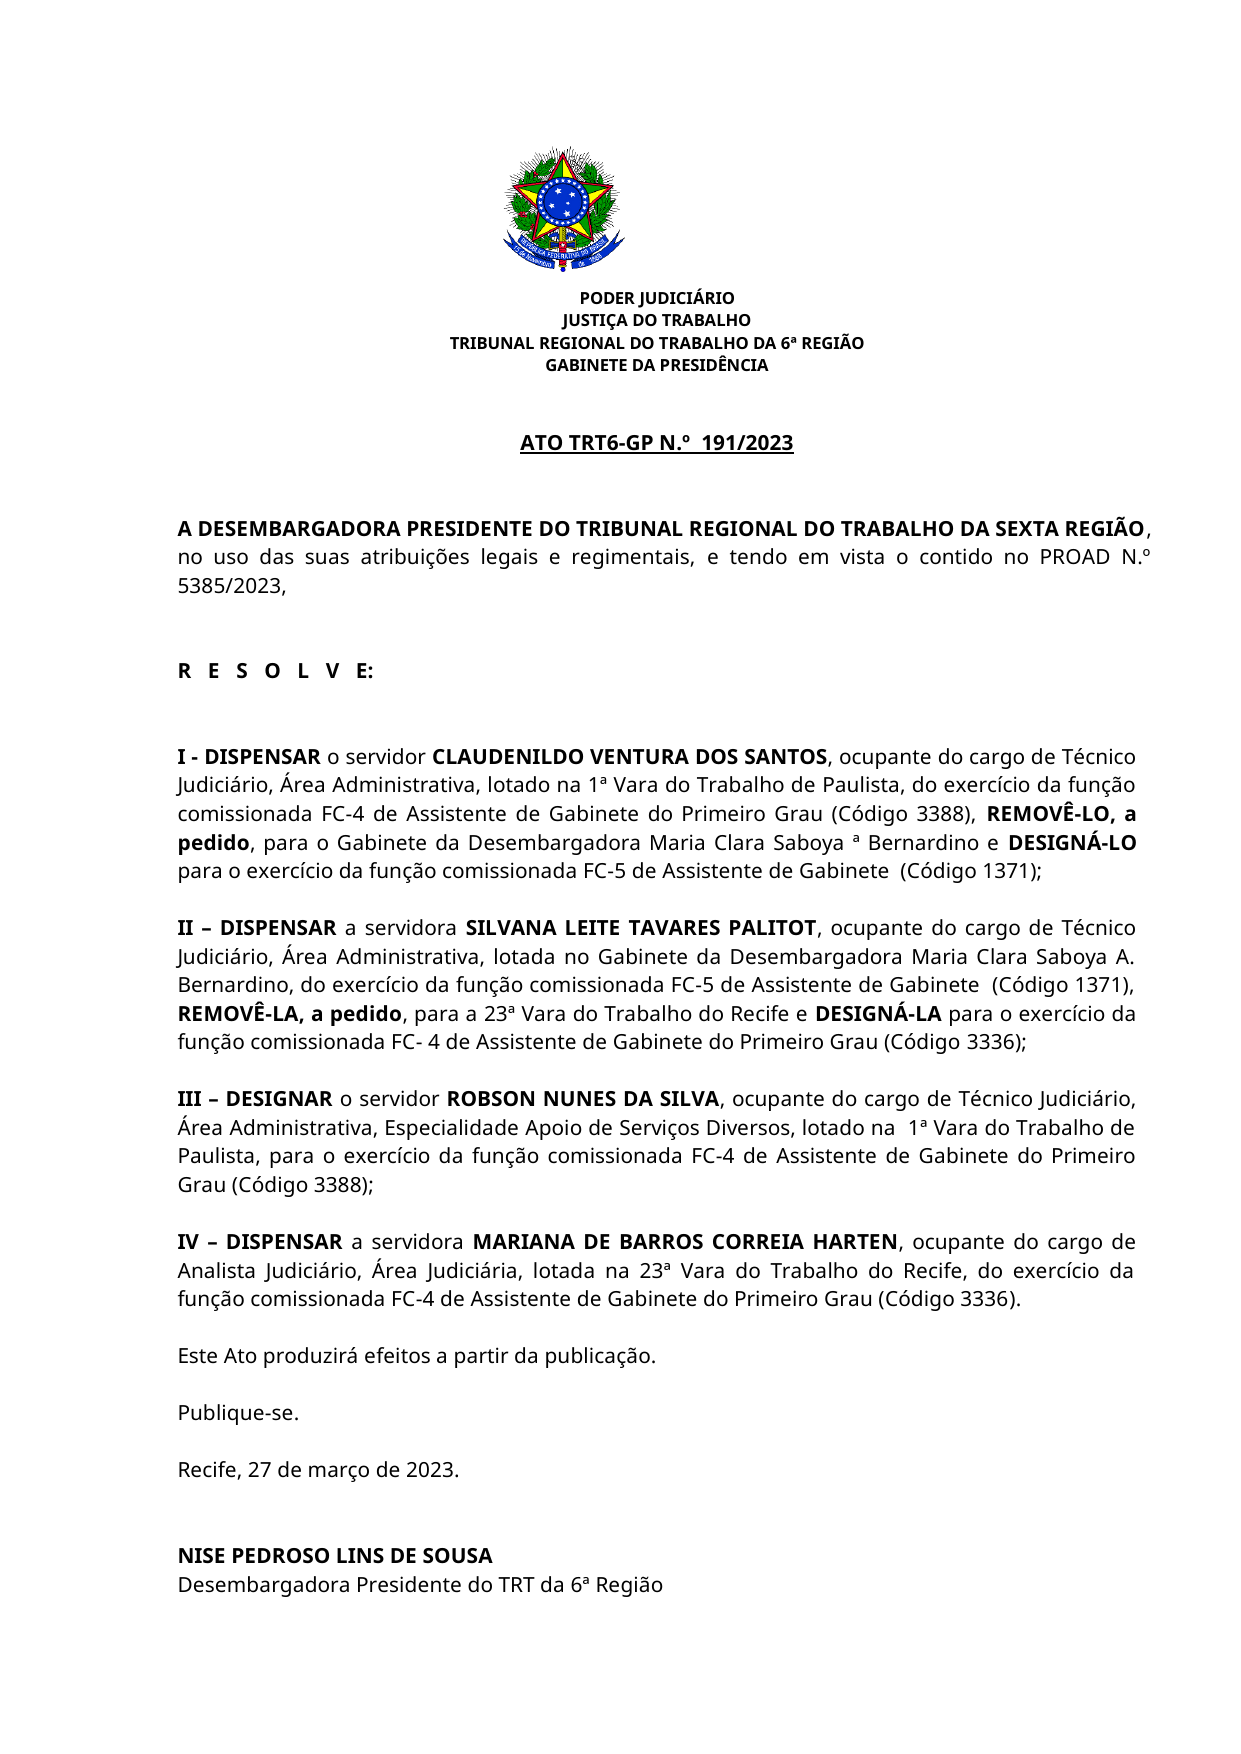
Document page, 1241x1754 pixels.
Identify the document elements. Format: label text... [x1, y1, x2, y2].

text A DESEMBARGADORA PRESIDENTE DO TRIBUNAL REGIONAL DO TRABALHO DA SEXTA REGIÃO, no uso das suas atribuições legais e regimentais, e tendo em vista o contido no PROAD N.º 5385/2023, [177, 513, 1152, 599]
text Recife, 27 de março de 2023. [177, 1455, 1137, 1484]
text ATO TRT6-GP N.º 191/2023 [177, 428, 1137, 456]
text Desembargadora Presidente do TRT da 6ª Região [177, 1569, 1137, 1598]
text JUSTIÇA DO TRABALHO [177, 309, 1137, 332]
text Este Ato produzirá efeitos a partir da publicação. [177, 1341, 1137, 1370]
text R E S O L V E: [177, 656, 1137, 685]
text GABINETE DA PRESIDÊNCIA [177, 354, 1137, 377]
text TRIBUNAL REGIONAL DO TRABALHO DA 6ª REGIÃO [177, 332, 1137, 354]
text IV – DISPENSAR a servidora MARIANA DE BARROS CORREIA HARTEN, ocupante do cargo de Analista Judiciário, Área Judiciária, lotada na 23ª Vara do Trabalho do Recife, do exercício da função comissionada FC-4 de Assistente de Gabinete do Primeiro Grau (Código 3336). [177, 1227, 1137, 1313]
text PODER JUDICIÁRIO [177, 287, 1137, 309]
text I - DISPENSAR o servidor CLAUDENILDO VENTURA DOS SANTOS, ocupante do cargo de Técnico Judiciário, Área Administrativa, lotado na 1ª Vara do Trabalho de Paulista, do exercício da função comissionada FC-4 de Assistente de Gabinete do Primeiro Grau (Código 3388), REMOVÊ-LO, a pedido, para o Gabinete da Desembargadora Maria Clara Saboya ª Bernardino e DESIGNÁ-LO para o exercício da função comissionada FC-5 de Assistente de Gabinete (Código 1371); [177, 742, 1137, 884]
text Publique-se. [177, 1398, 1137, 1427]
text III – DESIGNAR o servidor ROBSON NUNES DA SILVA, ocupante do cargo de Técnico Judiciário, Área Administrativa, Especialidade Apoio de Serviços Diversos, lotado na 1ª Vara do Trabalho de Paulista, para o exercício da função comissionada FC-4 de Assistente de Gabinete do Primeiro Grau (Código 3388); [177, 1084, 1137, 1198]
text NISE PEDROSO LINS DE SOUSA [177, 1541, 1152, 1569]
picture [496, 143, 628, 274]
text II – DISPENSAR a servidora SILVANA LEITE TAVARES PALITOT, ocupante do cargo de Técnico Judiciário, Área Administrativa, lotada no Gabinete da Desembargadora Maria Clara Saboya A. Bernardino, do exercício da função comissionada FC-5 de Assistente de Gabinete (Código 1371), REMOVÊ-LA, a pedido, para a 23ª Vara do Trabalho do Recife e DESIGNÁ-LA para o exercício da função comissionada FC- 4 de Assistente de Gabinete do Primeiro Grau (Código 3336); [177, 913, 1137, 1056]
